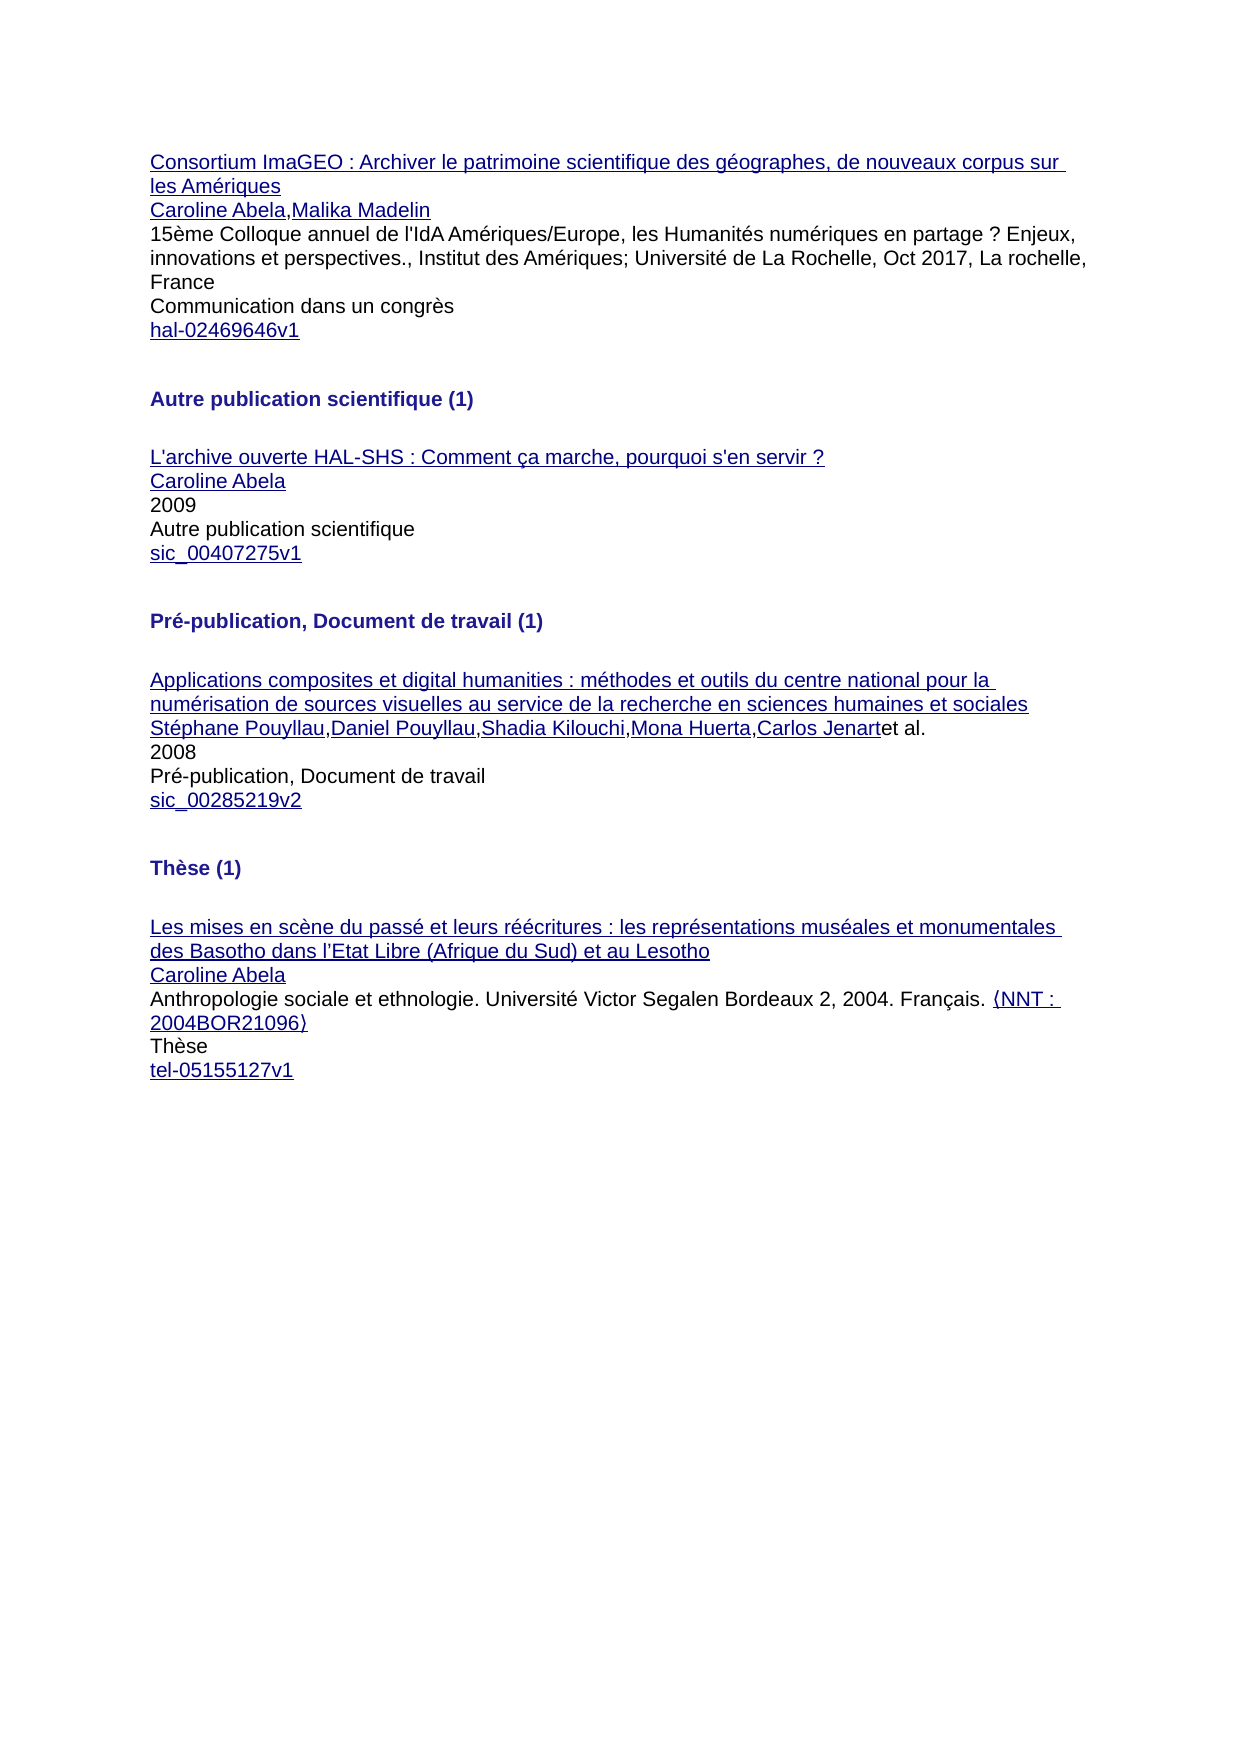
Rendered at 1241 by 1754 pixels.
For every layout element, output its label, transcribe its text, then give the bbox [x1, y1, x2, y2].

table_header Les mises en scène du passé et leurs réécritures : les représentations muséales et monumentales des Basotho dans l’Etat Libre (Afrique du Sud) et au Lesotho Caroline Abela Anthropologie sociale et ethnologie. Université Victor Segalen Bordeaux 2, 2004. Français. ⟨NNT : 2004BOR21096⟩ Thèse tel-05155127v1 [150, 915, 1090, 1082]
table_header L'archive ouverte HAL-SHS : Comment ça marche, pourquoi s'en servir ? Caroline Abela 2009 Autre publication scientifique sic_00407275v1 [150, 445, 1090, 564]
subtitle Autre publication scientifique (1) [150, 386, 1090, 410]
table_header Applications composites et digital humanities : méthodes et outils du centre national pour la numérisation de sources visuelles au service de la recherche en sciences humaines et sociales Stéphane Pouyllau,Daniel Pouyllau,Shadia Kilouchi,Mona Huerta,Carlos Jenartet al. 2008 Pré-publication, Document de travail sic_00285219v2 [150, 668, 1090, 811]
table_cell Consortium ImaGEO : Archiver le patrimoine scientifique des géographes, de nouveaux corpus sur les Amériques Caroline Abela,Malika Madelin 15ème Colloque annuel de l'IdA Amériques/Europe, les Humanités numériques en partage ? Enjeux, innovations et perspectives., Institut des Amériques; Université de La Rochelle, Oct 2017, La rochelle, France Communication dans un congrès hal-02469646v1 [150, 150, 1090, 342]
subtitle Thèse (1) [150, 856, 1090, 880]
subtitle Pré-publication, Document de travail (1) [150, 609, 1090, 633]
